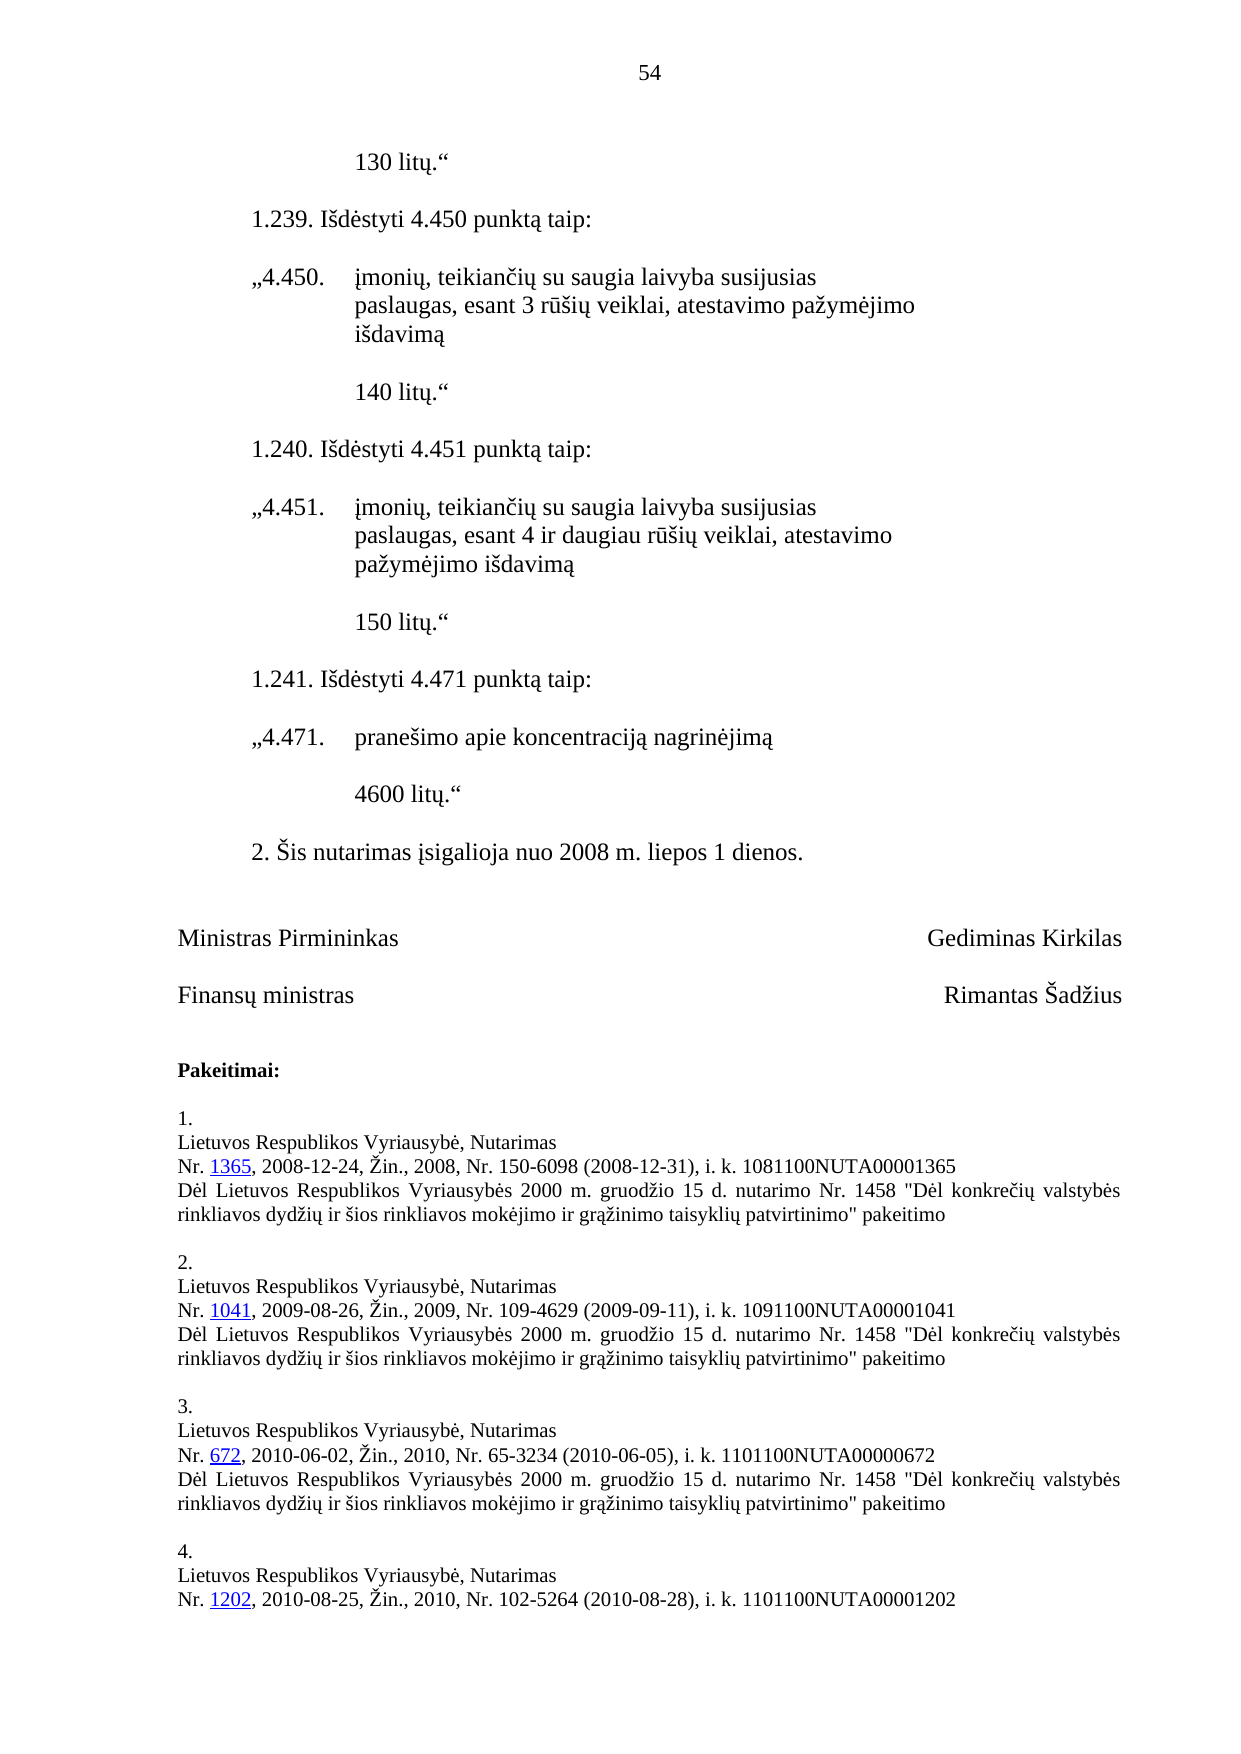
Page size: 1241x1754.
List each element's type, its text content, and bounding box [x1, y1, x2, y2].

text Finansų ministras Rimantas Šadžius [177, 981, 1122, 1009]
text 3. [177, 1394, 1122, 1418]
text 2. [177, 1250, 1122, 1274]
text Dėl Lietuvos Respublikos Vyriausybės 2000 m. gruodžio 15 d. nutarimo Nr. 1458 "Dėl konkrečių valstybės rinkliavos dydžių ir šios rinkliavos mokėjimo ir grąžinimo taisyklių patvirtinimo" pakeitimo [177, 1322, 1122, 1370]
text 1.239. Išdėstyti 4.450 punktą taip: [251, 204, 924, 233]
text Nr. 672, 2010-06-02, Žin., 2010, Nr. 65-3234 (2010-06-05), i. k. 1101100NUTA00000672 [177, 1442, 1122, 1467]
text 1.241. Išdėstyti 4.471 punktą taip: [251, 664, 924, 693]
text Dėl Lietuvos Respublikos Vyriausybės 2000 m. gruodžio 15 d. nutarimo Nr. 1458 "Dėl konkrečių valstybės rinkliavos dydžių ir šios rinkliavos mokėjimo ir grąžinimo taisyklių patvirtinimo" pakeitimo [177, 1467, 1122, 1515]
text Nr. 1041, 2009-08-26, Žin., 2009, Nr. 109-4629 (2009-09-11), i. k. 1091100NUTA00001041 [177, 1298, 1122, 1322]
text „4.471. pranešimo apie koncentraciją nagrinėjimą 4600 litų.“ [251, 722, 924, 808]
text 1. [177, 1106, 1122, 1130]
text Lietuvos Respublikos Vyriausybė, Nutarimas [177, 1418, 1122, 1442]
text „4.451. įmonių, teikiančių su saugia laivyba susijusias paslaugas, esant 4 ir daugiau rūšių veiklai, atestavimo pažymėjimo išdavimą 150 litų.“ [251, 492, 924, 636]
text 2. Šis nutarimas įsigalioja nuo 2008 m. liepos 1 dienos. [251, 837, 924, 866]
text „4.450. įmonių, teikiančių su saugia laivyba susijusias paslaugas, esant 3 rūšių veiklai, atestavimo pažymėjimo išdavimą 140 litų.“ [251, 262, 924, 406]
text Nr. 1202, 2010-08-25, Žin., 2010, Nr. 102-5264 (2010-08-28), i. k. 1101100NUTA00001202 [177, 1587, 1122, 1611]
text 1.240. Išdėstyti 4.451 punktą taip: [251, 434, 924, 463]
text Dėl Lietuvos Respublikos Vyriausybės 2000 m. gruodžio 15 d. nutarimo Nr. 1458 "Dėl konkrečių valstybės rinkliavos dydžių ir šios rinkliavos mokėjimo ir grąžinimo taisyklių patvirtinimo" pakeitimo [177, 1178, 1122, 1226]
text Pakeitimai: [177, 1057, 1122, 1082]
text Lietuvos Respublikos Vyriausybė, Nutarimas [177, 1274, 1122, 1298]
text Nr. 1365, 2008-12-24, Žin., 2008, Nr. 150-6098 (2008-12-31), i. k. 1081100NUTA00001365 [177, 1154, 1122, 1178]
text Ministras Pirmininkas Gediminas Kirkilas [177, 923, 1122, 952]
text 130 litų.“ [251, 118, 924, 176]
text Lietuvos Respublikos Vyriausybė, Nutarimas [177, 1563, 1122, 1587]
text Lietuvos Respublikos Vyriausybė, Nutarimas [177, 1130, 1122, 1154]
text 4. [177, 1539, 1122, 1563]
